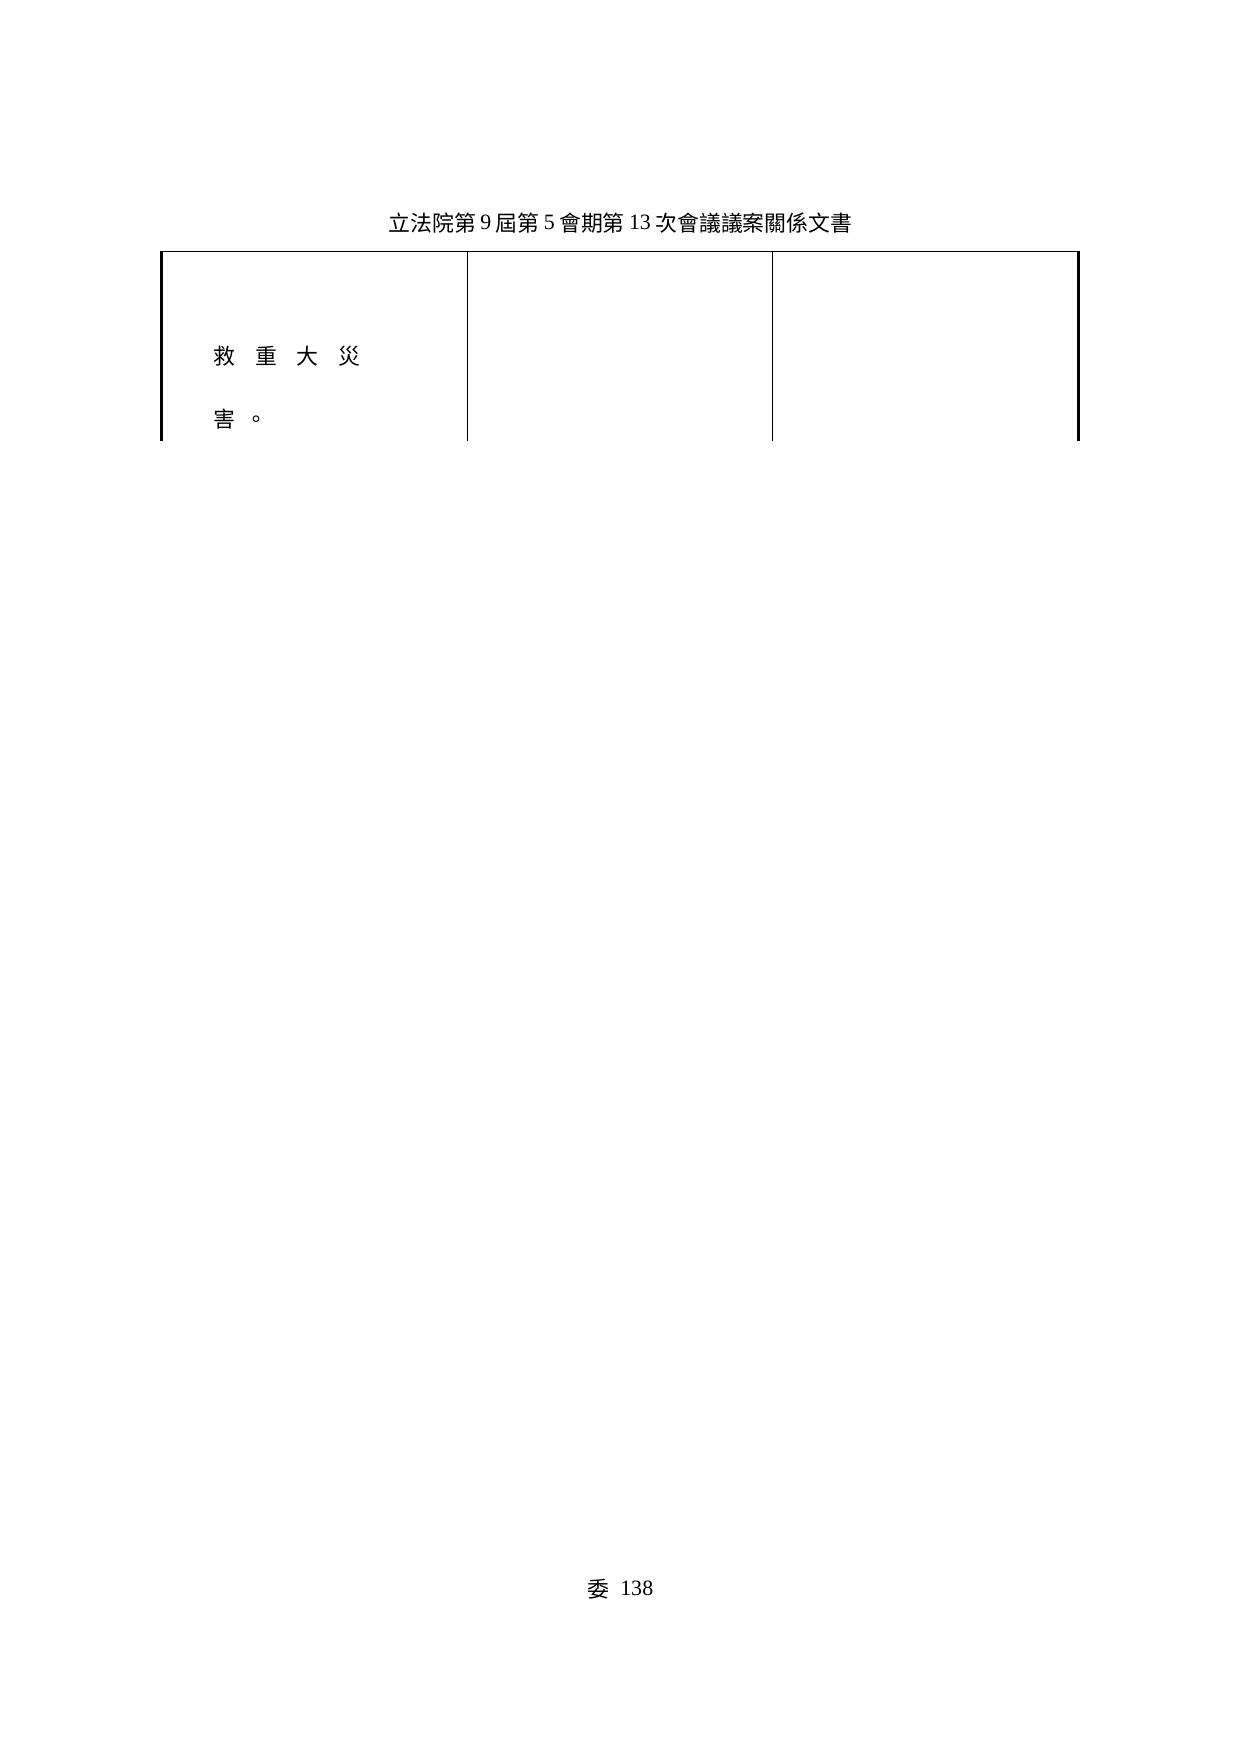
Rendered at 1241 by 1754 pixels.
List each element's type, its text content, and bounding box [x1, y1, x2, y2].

table_cell [468, 252, 772, 441]
table_cell 救重大災害。 [163, 252, 467, 441]
table_cell [773, 252, 1077, 441]
